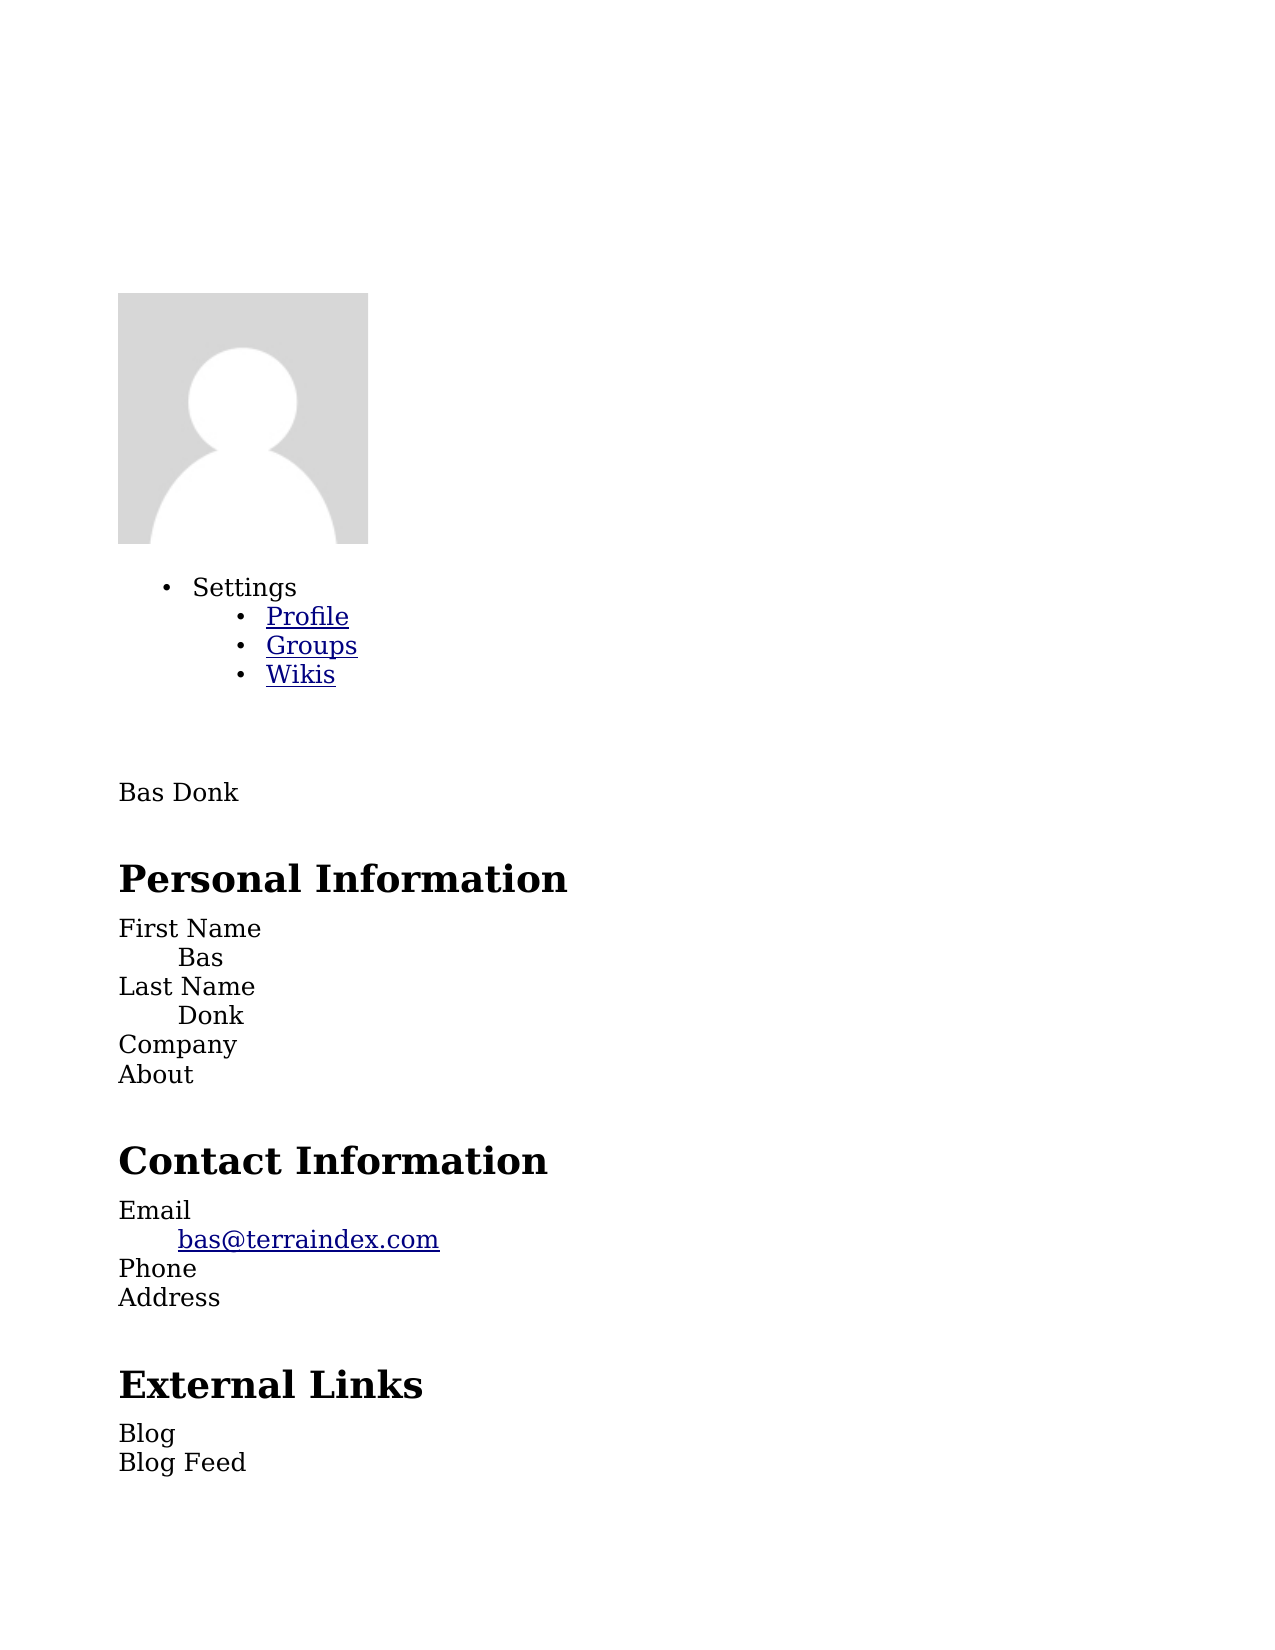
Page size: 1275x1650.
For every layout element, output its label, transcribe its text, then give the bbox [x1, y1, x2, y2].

subtitle Address [118, 1283, 1216, 1312]
list Wikis [236, 661, 1216, 690]
list Settings [162, 573, 1216, 602]
text Bas Donk [118, 778, 1216, 807]
list Profile [236, 602, 1216, 631]
subtitle Blog Feed [118, 1448, 1216, 1478]
subtitle External Links [118, 1363, 1216, 1407]
subtitle Last Name [118, 972, 1216, 1001]
subtitle Email [118, 1196, 1216, 1225]
list Bas [177, 943, 1216, 972]
subtitle Contact Information [118, 1139, 1216, 1183]
list Groups [236, 631, 1216, 661]
subtitle Blog [118, 1419, 1216, 1448]
subtitle Company [118, 1031, 1216, 1060]
subtitle Personal Information [118, 857, 1216, 901]
subtitle About [118, 1060, 1216, 1089]
list bas@terraindex.com [177, 1225, 1216, 1254]
picture [118, 293, 369, 544]
subtitle Phone [118, 1254, 1216, 1283]
list Donk [177, 1001, 1216, 1031]
subtitle First Name [118, 914, 1216, 943]
